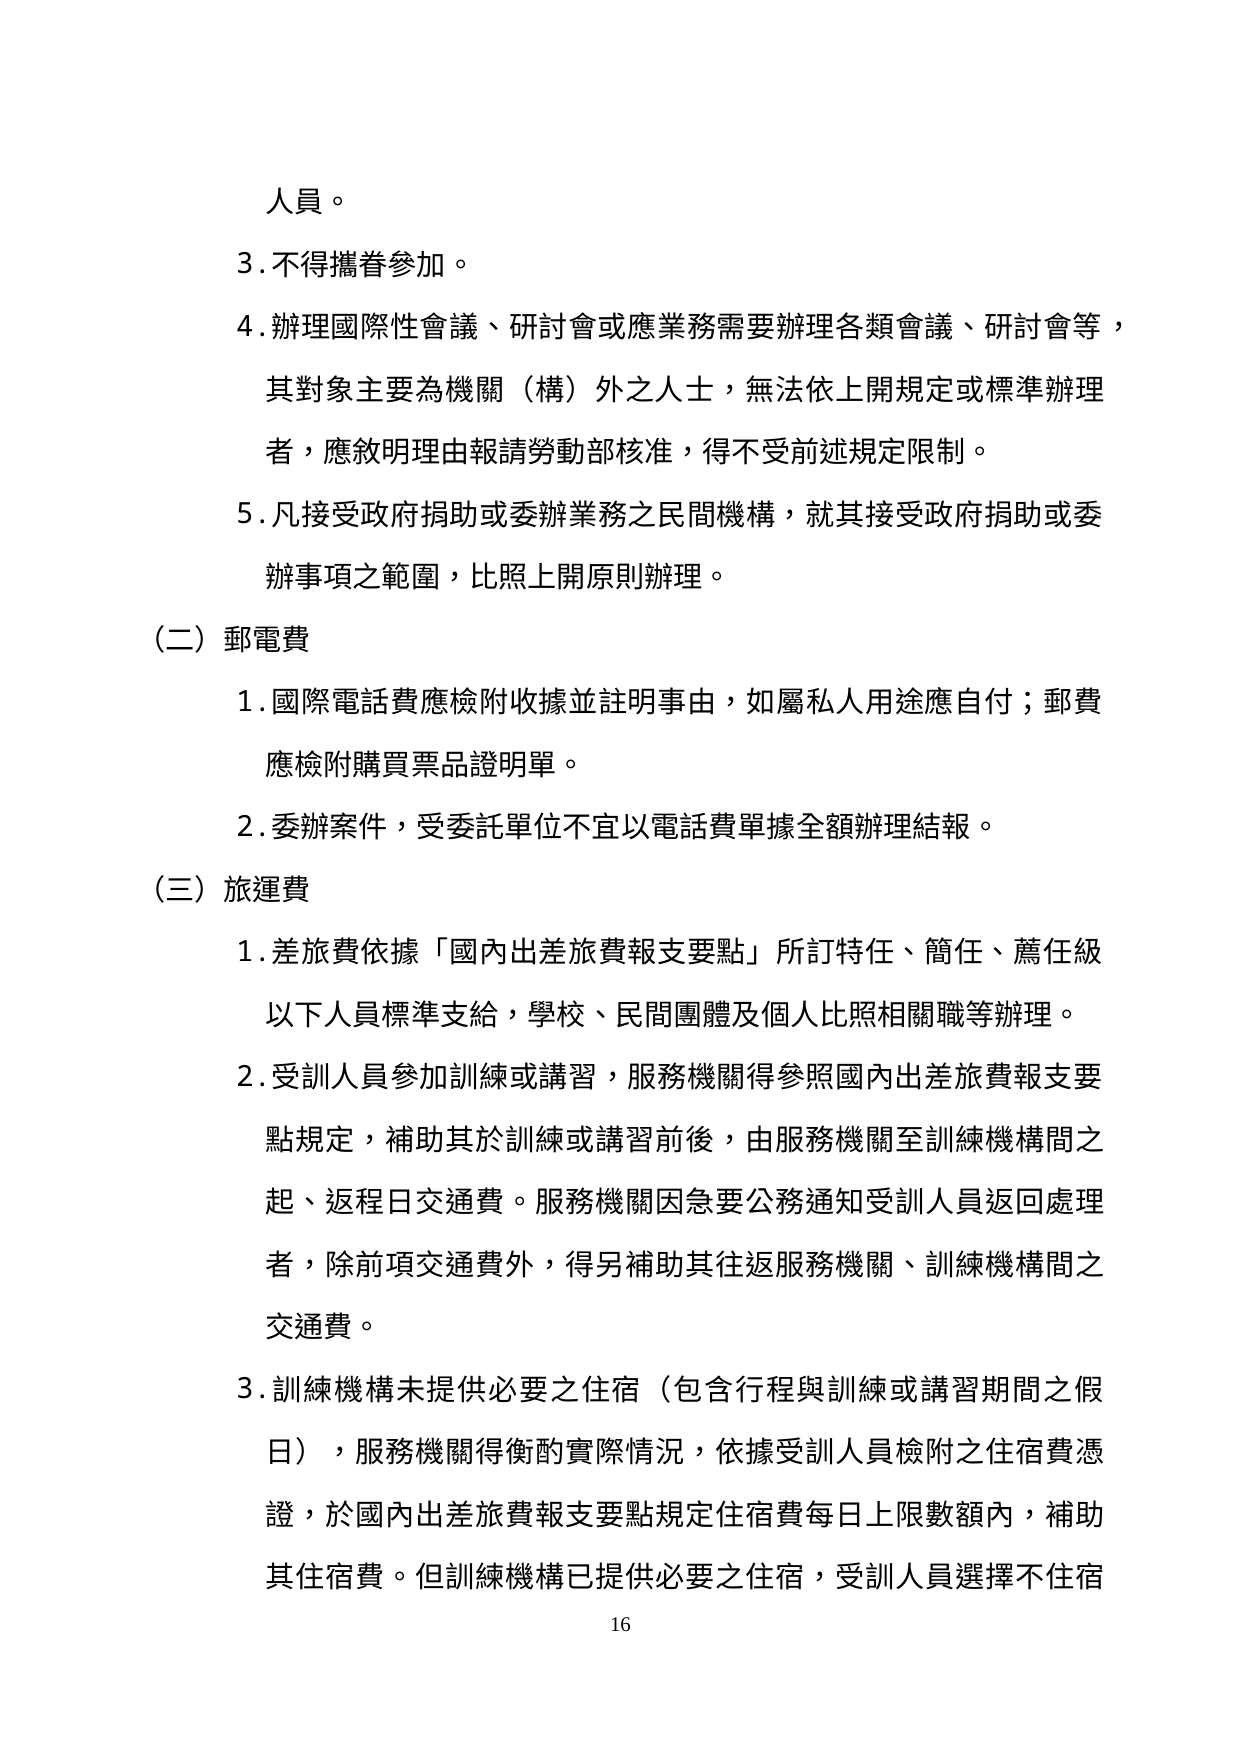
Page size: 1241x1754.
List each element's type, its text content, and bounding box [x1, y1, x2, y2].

text 2.委辦案件，受委託單位不宜以電話費單據全額辦理結報。 [236, 783, 1104, 846]
text 人員。 [236, 158, 1104, 221]
text （三）旅運費 [136, 846, 1104, 908]
text 1.差旅費依據「國內出差旅費報支要點」所訂特任、簡任、薦任級以下人員標準支給，學校、民間團體及個人比照相關職等辦理。 [236, 908, 1104, 1033]
text 3.不得攜眷參加。 [236, 221, 1104, 283]
text 2.受訓人員參加訓練或講習，服務機關得參照國內出差旅費報支要點規定，補助其於訓練或講習前後，由服務機關至訓練機構間之起、返程日交通費。服務機關因急要公務通知受訓人員返回處理者，除前項交通費外，得另補助其往返服務機關、訓練機構間之交通費。 [236, 1033, 1104, 1346]
text 3.訓練機構未提供必要之住宿（包含行程與訓練或講習期間之假日），服務機關得衡酌實際情況，依據受訓人員檢附之住宿費憑證，於國內出差旅費報支要點規定住宿費每日上限數額內，補助其住宿費。但訓練機構已提供必要之住宿，受訓人員選擇不住宿 [236, 1346, 1104, 1596]
text （二）郵電費 [136, 596, 1104, 658]
text 5.凡接受政府捐助或委辦業務之民間機構，就其接受政府捐助或委辦事項之範圍，比照上開原則辦理。 [236, 471, 1104, 596]
text 4.辦理國際性會議、研討會或應業務需要辦理各類會議、研討會等，其對象主要為機關（構）外之人士，無法依上開規定或標準辦理者，應敘明理由報請勞動部核准，得不受前述規定限制。 [236, 283, 1104, 471]
text 1.國際電話費應檢附收據並註明事由，如屬私人用途應自付；郵費應檢附購買票品證明單。 [236, 658, 1104, 783]
